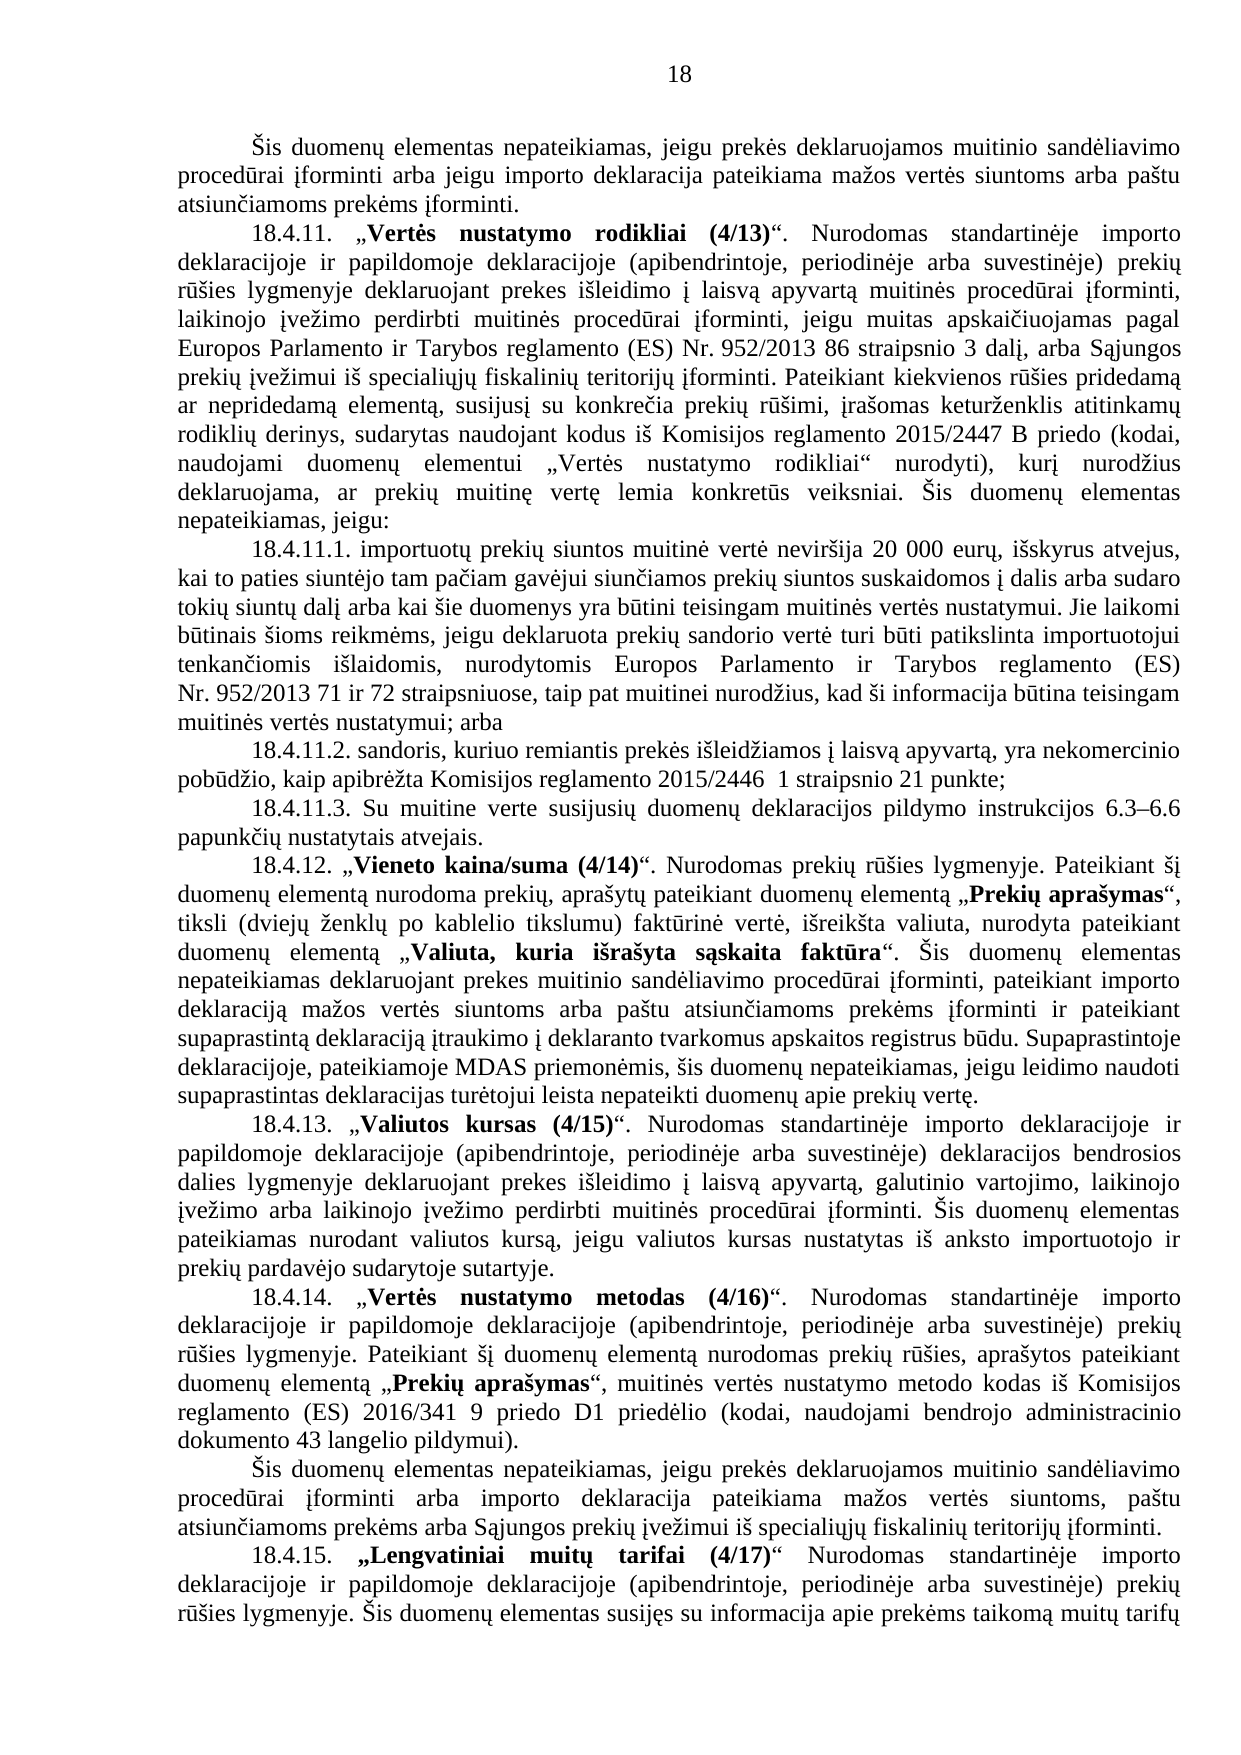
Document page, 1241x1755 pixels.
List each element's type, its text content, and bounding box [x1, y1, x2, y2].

text Šis duomenų elementas nepateikiamas, jeigu prekės deklaruojamos muitinio sandėliavimo procedūrai įforminti arba importo deklaracija pateikiama mažos vertės siuntoms, paštu atsiunčiamoms prekėms arba Sąjungos prekių įvežimui iš specialiųjų fiskalinių teritorijų įforminti. [177, 1454, 1181, 1540]
text 18.4.11.2. sandoris, kuriuo remiantis prekės išleidžiamos į laisvą apyvartą, yra nekomercinio pobūdžio, kaip apibrėžta Komisijos reglamento 2015/2446 1 straipsnio 21 punkte; [177, 735, 1181, 793]
text 18.4.11.3. Su muitine verte susijusių duomenų deklaracijos pildymo instrukcijos 6.3–6.6 papunkčių nustatytais atvejais. [177, 793, 1181, 850]
text Šis duomenų elementas nepateikiamas, jeigu prekės deklaruojamos muitinio sandėliavimo procedūrai įforminti arba jeigu importo deklaracija pateikiama mažos vertės siuntoms arba paštu atsiunčiamoms prekėms įforminti. [177, 132, 1181, 218]
text 18.4.12. „Vieneto kaina/suma (4/14)“. Nurodomas prekių rūšies lygmenyje. Pateikiant šį duomenų elementą nurodoma prekių, aprašytų pateikiant duomenų elementą „Prekių aprašymas“, tiksli (dviejų ženklų po kablelio tikslumu) faktūrinė vertė, išreikšta valiuta, nurodyta pateikiant duomenų elementą „Valiuta, kuria išrašyta sąskaita faktūra“. Šis duomenų elementas nepateikiamas deklaruojant prekes muitinio sandėliavimo procedūrai įforminti, pateikiant importo deklaraciją mažos vertės siuntoms arba paštu atsiunčiamoms prekėms įforminti ir pateikiant supaprastintą deklaraciją įtraukimo į deklaranto tvarkomus apskaitos registrus būdu. Supaprastintoje deklaracijoje, pateikiamoje MDAS priemonėmis, šis duomenų nepateikiamas, jeigu leidimo naudoti supaprastintas deklaracijas turėtojui leista nepateikti duomenų apie prekių vertę. [177, 850, 1181, 1109]
text 18.4.11.1. importuotų prekių siuntos muitinė vertė neviršija 20 000 eurų, išskyrus atvejus, kai to paties siuntėjo tam pačiam gavėjui siunčiamos prekių siuntos suskaidomos į dalis arba sudaro tokių siuntų dalį arba kai šie duomenys yra būtini teisingam muitinės vertės nustatymui. Jie laikomi būtinais šioms reikmėms, jeigu deklaruota prekių sandorio vertė turi būti patikslinta importuotojui tenkančiomis išlaidomis, nurodytomis Europos Parlamento ir Tarybos reglamento (ES) Nr. 952/2013 71 ir 72 straipsniuose, taip pat muitinei nurodžius, kad ši informacija būtina teisingam muitinės vertės nustatymui; arba [177, 534, 1181, 735]
text 18.4.13. „Valiutos kursas (4/15)“. Nurodomas standartinėje importo deklaracijoje ir papildomoje deklaracijoje (apibendrintoje, periodinėje arba suvestinėje) deklaracijos bendrosios dalies lygmenyje deklaruojant prekes išleidimo į laisvą apyvartą, galutinio vartojimo, laikinojo įvežimo arba laikinojo įvežimo perdirbti muitinės procedūrai įforminti. Šis duomenų elementas pateikiamas nurodant valiutos kursą, jeigu valiutos kursas nustatytas iš anksto importuotojo ir prekių pardavėjo sudarytoje sutartyje. [177, 1109, 1181, 1282]
text 18.4.15. „Lengvatiniai muitų tarifai (4/17)“ Nurodomas standartinėje importo deklaracijoje ir papildomoje deklaracijoje (apibendrintoje, periodinėje arba suvestinėje) prekių rūšies lygmenyje. Šis duomenų elementas susijęs su informacija apie prekėms taikomą muitų tarifų [177, 1540, 1181, 1627]
text 18.4.11. „Vertės nustatymo rodikliai (4/13)“. Nurodomas standartinėje importo deklaracijoje ir papildomoje deklaracijoje (apibendrintoje, periodinėje arba suvestinėje) prekių rūšies lygmenyje deklaruojant prekes išleidimo į laisvą apyvartą muitinės procedūrai įforminti, laikinojo įvežimo perdirbti muitinės procedūrai įforminti, jeigu muitas apskaičiuojamas pagal Europos Parlamento ir Tarybos reglamento (ES) Nr. 952/2013 86 straipsnio 3 dalį, arba Sąjungos prekių įvežimui iš specialiųjų fiskalinių teritorijų įforminti. Pateikiant kiekvienos rūšies pridedamą ar nepridedamą elementą, susijusį su konkrečia prekių rūšimi, įrašomas keturženklis atitinkamų rodiklių derinys, sudarytas naudojant kodus iš Komisijos reglamento 2015/2447 B priedo (kodai, naudojami duomenų elementui „Vertės nustatymo rodikliai“ nurodyti), kurį nurodžius deklaruojama, ar prekių muitinę vertę lemia konkretūs veiksniai. Šis duomenų elementas nepateikiamas, jeigu: [177, 218, 1181, 534]
text 18.4.14. „Vertės nustatymo metodas (4/16)“. Nurodomas standartinėje importo deklaracijoje ir papildomoje deklaracijoje (apibendrintoje, periodinėje arba suvestinėje) prekių rūšies lygmenyje. Pateikiant šį duomenų elementą nurodomas prekių rūšies, aprašytos pateikiant duomenų elementą „Prekių aprašymas“, muitinės vertės nustatymo metodo kodas iš Komisijos reglamento (ES) 2016/341 9 priedo D1 priedėlio (kodai, naudojami bendrojo administracinio dokumento 43 langelio pildymui). [177, 1282, 1181, 1454]
